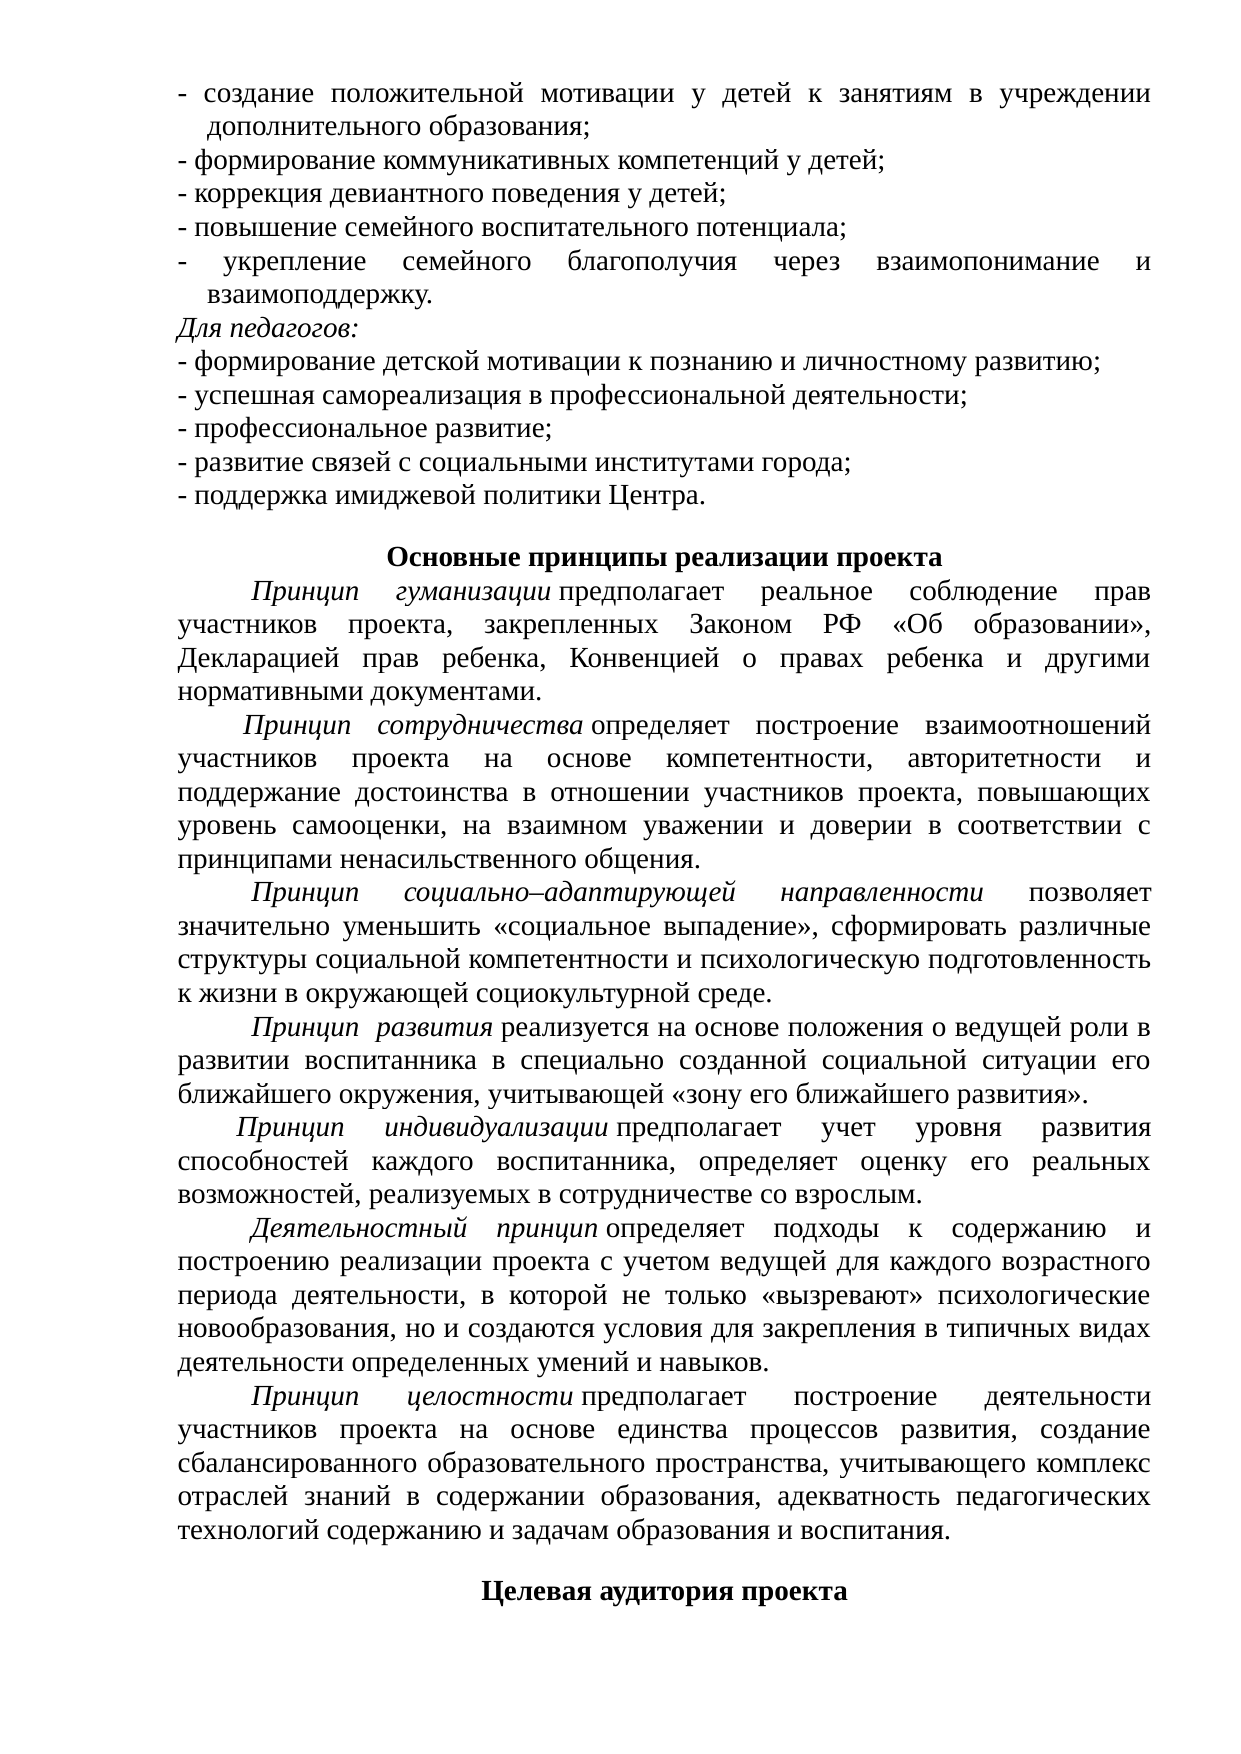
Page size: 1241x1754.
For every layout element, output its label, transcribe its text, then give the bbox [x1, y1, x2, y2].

text - формирование коммуникативных компетенций у детей; [177, 142, 1152, 176]
text Принцип гуманизации предполагает реальное соблюдение прав участников проекта, закрепленных Законом РФ «Об образовании», Декларацией прав ребенка, Конвенцией о правах ребенка и другими нормативными документами. [177, 573, 1152, 707]
text Принцип социально–адаптирующей направленности позволяет значительно уменьшить «социальное выпадение», сформировать различные структуры социальной компетентности и психологическую подготовленность к жизни в окружающей социокультурной среде. [177, 874, 1152, 1009]
text - поддержка имиджевой политики Центра. [177, 477, 1152, 511]
text - создание положительной мотивации у детей к занятиям в учреждении дополнительного образования; [177, 75, 1152, 142]
text - коррекция девиантного поведения у детей; [177, 176, 1152, 209]
text - формирование детской мотивации к познанию и личностному развитию; [177, 343, 1152, 377]
text Принцип развития реализуется на основе положения о ведущей роли в развитии воспитанника в специально созданной социальной ситуации его ближайшего окружения, учитывающей «зону его ближайшего развития». [177, 1009, 1152, 1109]
text Принцип индивидуализации предполагает учет уровня развития способностей каждого воспитанника, определяет оценку его реальных возможностей, реализуемых в сотрудничестве со взрослым. [177, 1109, 1152, 1210]
text - развитие связей с социальными институтами города; [177, 444, 1152, 477]
text - укрепление семейного благополучия через взаимопонимание и взаимоподдержку. [177, 243, 1152, 310]
text Основные принципы реализации проекта [177, 539, 1152, 573]
text Для педагогов: [177, 310, 1152, 343]
text Принцип сотрудничества определяет построение взаимоотношений участников проекта на основе компетентности, авторитетности и поддержание достоинства в отношении участников проекта, повышающих уровень самооценки, на взаимном уважении и доверии в соответствии с принципами ненасильственного общения. [177, 707, 1152, 874]
text Целевая аудитория проекта [177, 1573, 1152, 1607]
text - успешная самореализация в профессиональной деятельности; [177, 377, 1152, 410]
text - профессиональное развитие; [177, 410, 1152, 444]
text - повышение семейного воспитательного потенциала; [177, 209, 1152, 243]
text Принцип целостности предполагает построение деятельности участников проекта на основе единства процессов развития, создание сбалансированного образовательного пространства, учитывающего комплекс отраслей знаний в содержании образования, адекватность педагогических технологий содержанию и задачам образования и воспитания. [177, 1378, 1152, 1545]
text Деятельностный принцип определяет подходы к содержанию и построению реализации проекта с учетом ведущей для каждого возрастного периода деятельности, в которой не только «вызревают» психологические новообразования, но и создаются условия для закрепления в типичных видах деятельности определенных умений и навыков. [177, 1210, 1152, 1378]
